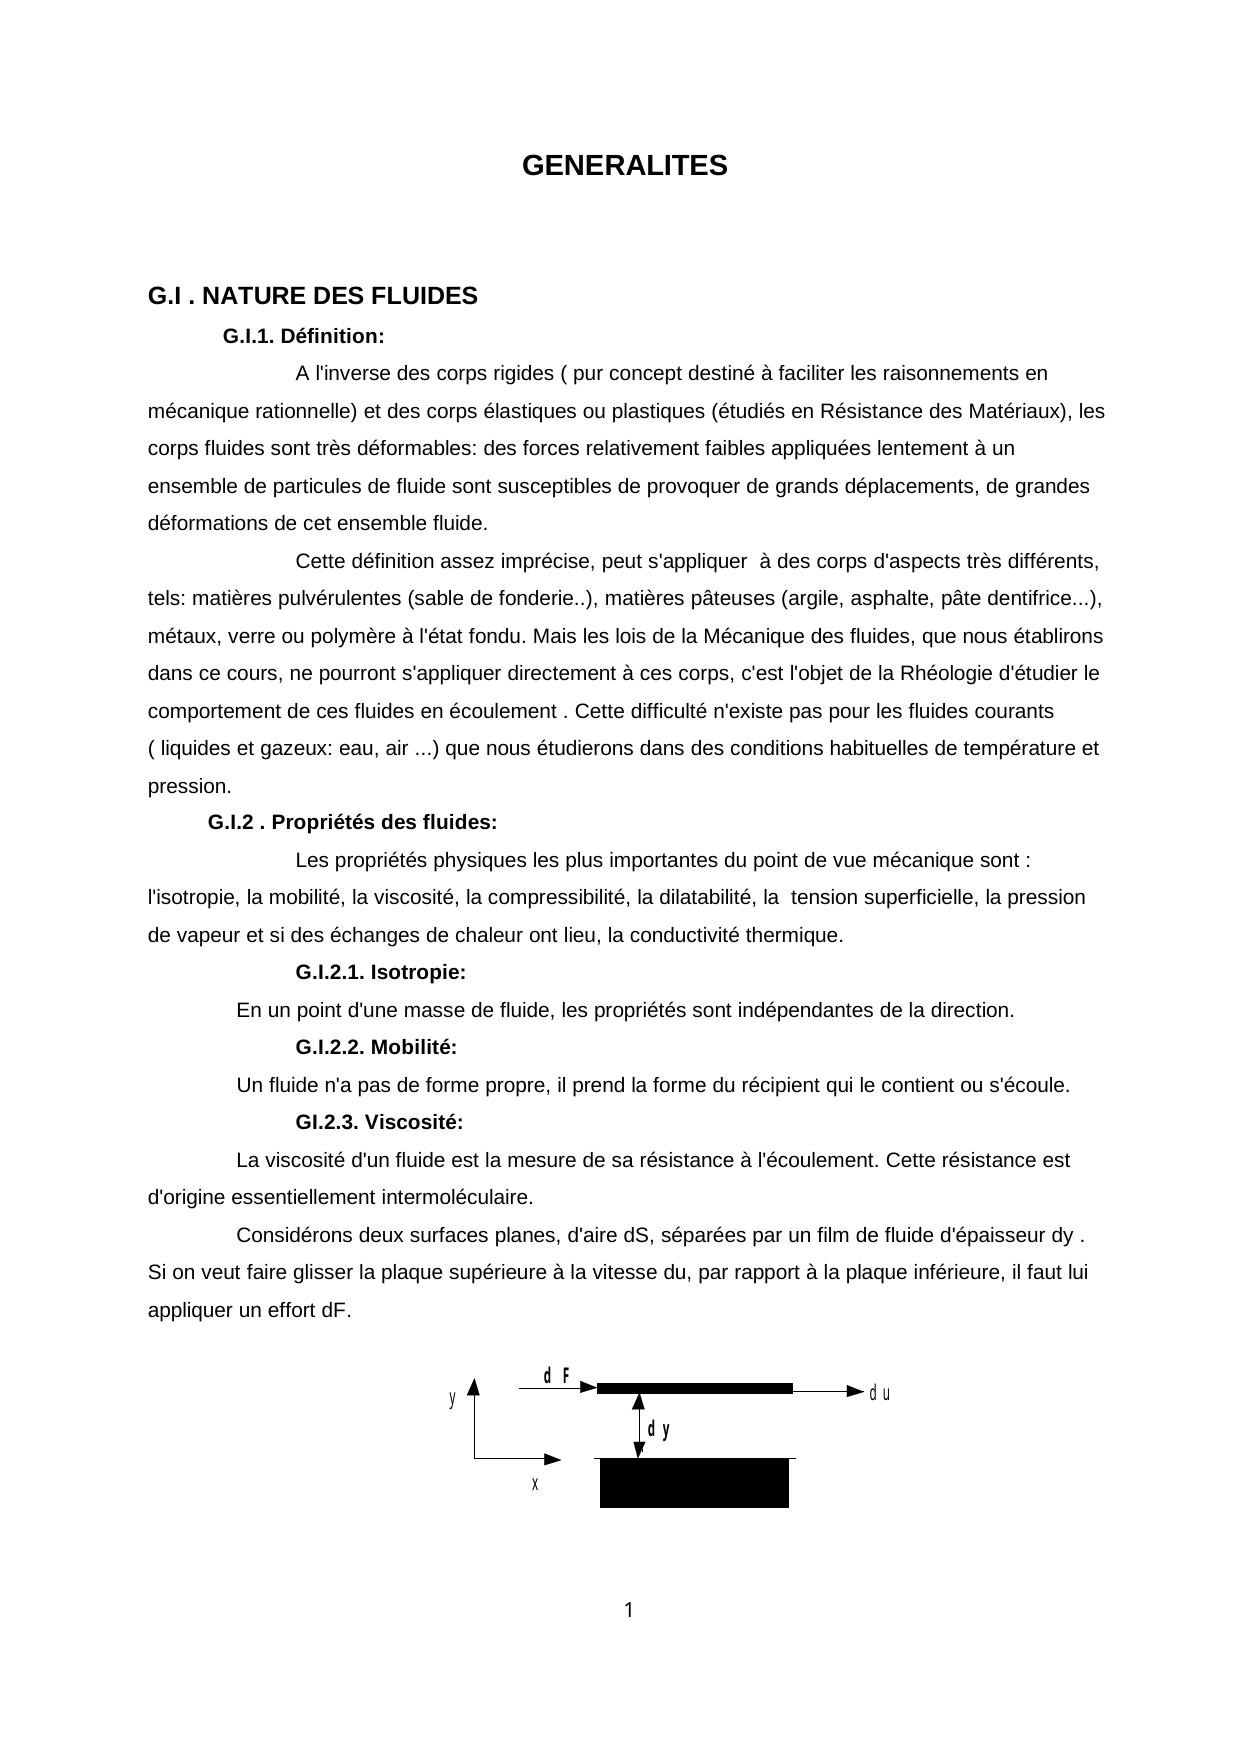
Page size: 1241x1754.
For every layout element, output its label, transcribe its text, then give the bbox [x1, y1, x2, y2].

subtitle G.I.2 . Propriétés des fluides: [148, 810, 1110, 834]
text Un fluide n'a pas de forme propre, il prend la forme du récipient qui le contient ou s'écoule. [148, 1059, 1110, 1097]
text G.I . NATURE DES FLUIDES [148, 281, 1110, 310]
text G.I.1. Définition: [148, 310, 1110, 348]
text G.I.2.1. Isotropie: [148, 947, 1110, 984]
text GI.2.3. Viscosité: [148, 1097, 1110, 1134]
text Cette définition assez imprécise, peut s'appliquer à des corps d'aspects très différents, tels: matières pulvérulentes (sable de fonderie..), matières pâteuses (argile, asphalte, pâte dentifrice...), métaux, verre ou polymère à l'état fondu. Mais les lois de la Mécanique des fluides, que nous établirons dans ce cours, ne pourront s'appliquer directement à ces corps, c'est l'objet de la Rhéologie d'étudier le comportement de ces fluides en écoulement . Cette difficulté n'existe pas pour les fluides courants ( liquides et gazeux: eau, air ...) que nous étudierons dans des conditions habituelles de température et pression. [148, 535, 1110, 798]
text Les propriétés physiques les plus importantes du point de vue mécanique sont : l'isotropie, la mobilité, la viscosité, la compressibilité, la dilatabilité, la tension superficielle, la pression de vapeur et si des échanges de chaleur ont lieu, la conductivité thermique. [148, 834, 1110, 947]
text G.I.2.2. Mobilité: [148, 1022, 1110, 1059]
text La viscosité d'un fluide est la mesure de sa résistance à l'écoulement. Cette résistance est d'origine essentiellement intermoléculaire. [148, 1134, 1110, 1209]
text GENERALITES [148, 148, 1110, 181]
text En un point d'une masse de fluide, les propriétés sont indépendantes de la direction. [148, 984, 1110, 1022]
text Considérons deux surfaces planes, d'aire dS, séparées par un film de fluide d'épaisseur dy . Si on veut faire glisser la plaque supérieure à la vitesse du, par rapport à la plaque inférieure, il faut lui appliquer un effort dF. [148, 1209, 1110, 1322]
text A l'inverse des corps rigides ( pur concept destiné à faciliter les raisonnements en mécanique rationnelle) et des corps élastiques ou plastiques (étudiés en Résistance des Matériaux), les corps fluides sont très déformables: des forces relativement faibles appliquées lentement à un ensemble de particules de fluide sont susceptibles de provoquer de grands déplacements, de grandes déformations de cet ensemble fluide. [148, 348, 1110, 535]
